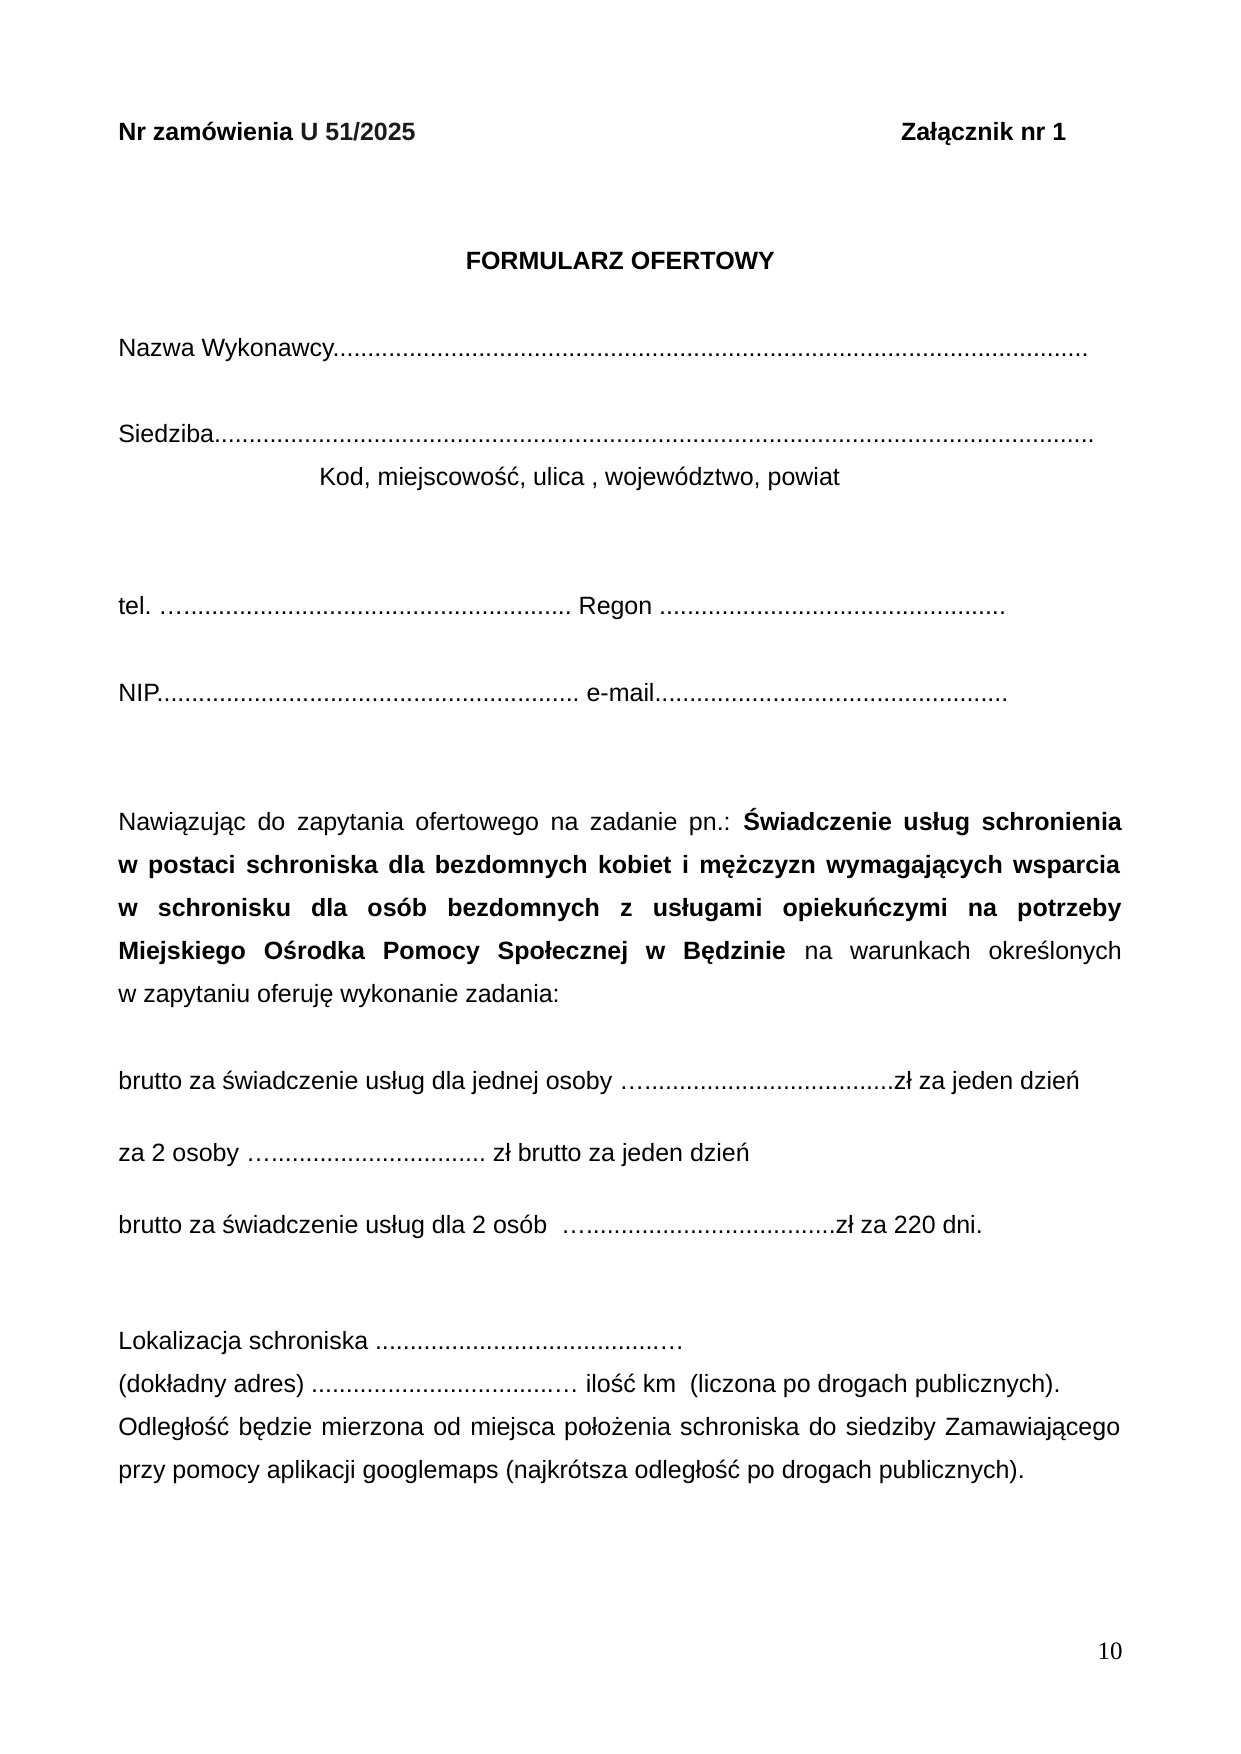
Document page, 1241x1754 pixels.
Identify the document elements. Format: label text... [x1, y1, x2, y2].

text NIP............................................................. e-mail................................................... [118, 677, 1122, 706]
text za 2 osoby …............................... zł brutto za jeden dzień [118, 1138, 1122, 1167]
text Kod, miejscowość, ulica , województwo, powiat [118, 462, 1122, 491]
text Nawiązując do zapytania ofertowego na zadanie pn.: Świadczenie usług schronienia w postaci schroniska dla bezdomnych kobiet i mężczyzn wymagających wsparcia w schronisku dla osób bezdomnych z usługami opiekuńczymi na potrzeby Miejskiego Ośrodka Pomocy Społecznej w Będzinie na warunkach określonych w zapytaniu oferuję wykonanie zadania: [118, 807, 1122, 1008]
list (dokładny adres) ...................................… ilość km (liczona po drogach publicznych). [118, 1369, 1122, 1397]
text Nazwa Wykonawcy............................................................................................................. [118, 332, 1122, 361]
text Siedziba............................................................................................................................... [118, 419, 1122, 447]
text tel. …........................................................ Regon .................................................. [118, 591, 1122, 620]
text brutto za świadczenie usług dla 2 osób …....................................zł za 220 dni. [118, 1210, 1122, 1239]
text Nr zamówienia U 51/2025 Załącznik nr 1 [118, 117, 1122, 146]
text brutto za świadczenie usług dla jednej osoby …....................................zł za jeden dzień [118, 1066, 1122, 1094]
list Odległość będzie mierzona od miejsca położenia schroniska do siedziby Zamawiającego przy pomocy aplikacji googlemaps (najkrótsza odległość po drogach publicznych). [118, 1412, 1122, 1484]
list Lokalizacja schroniska .........................................… [118, 1326, 1122, 1354]
text FORMULARZ OFERTOWY [118, 246, 1122, 275]
